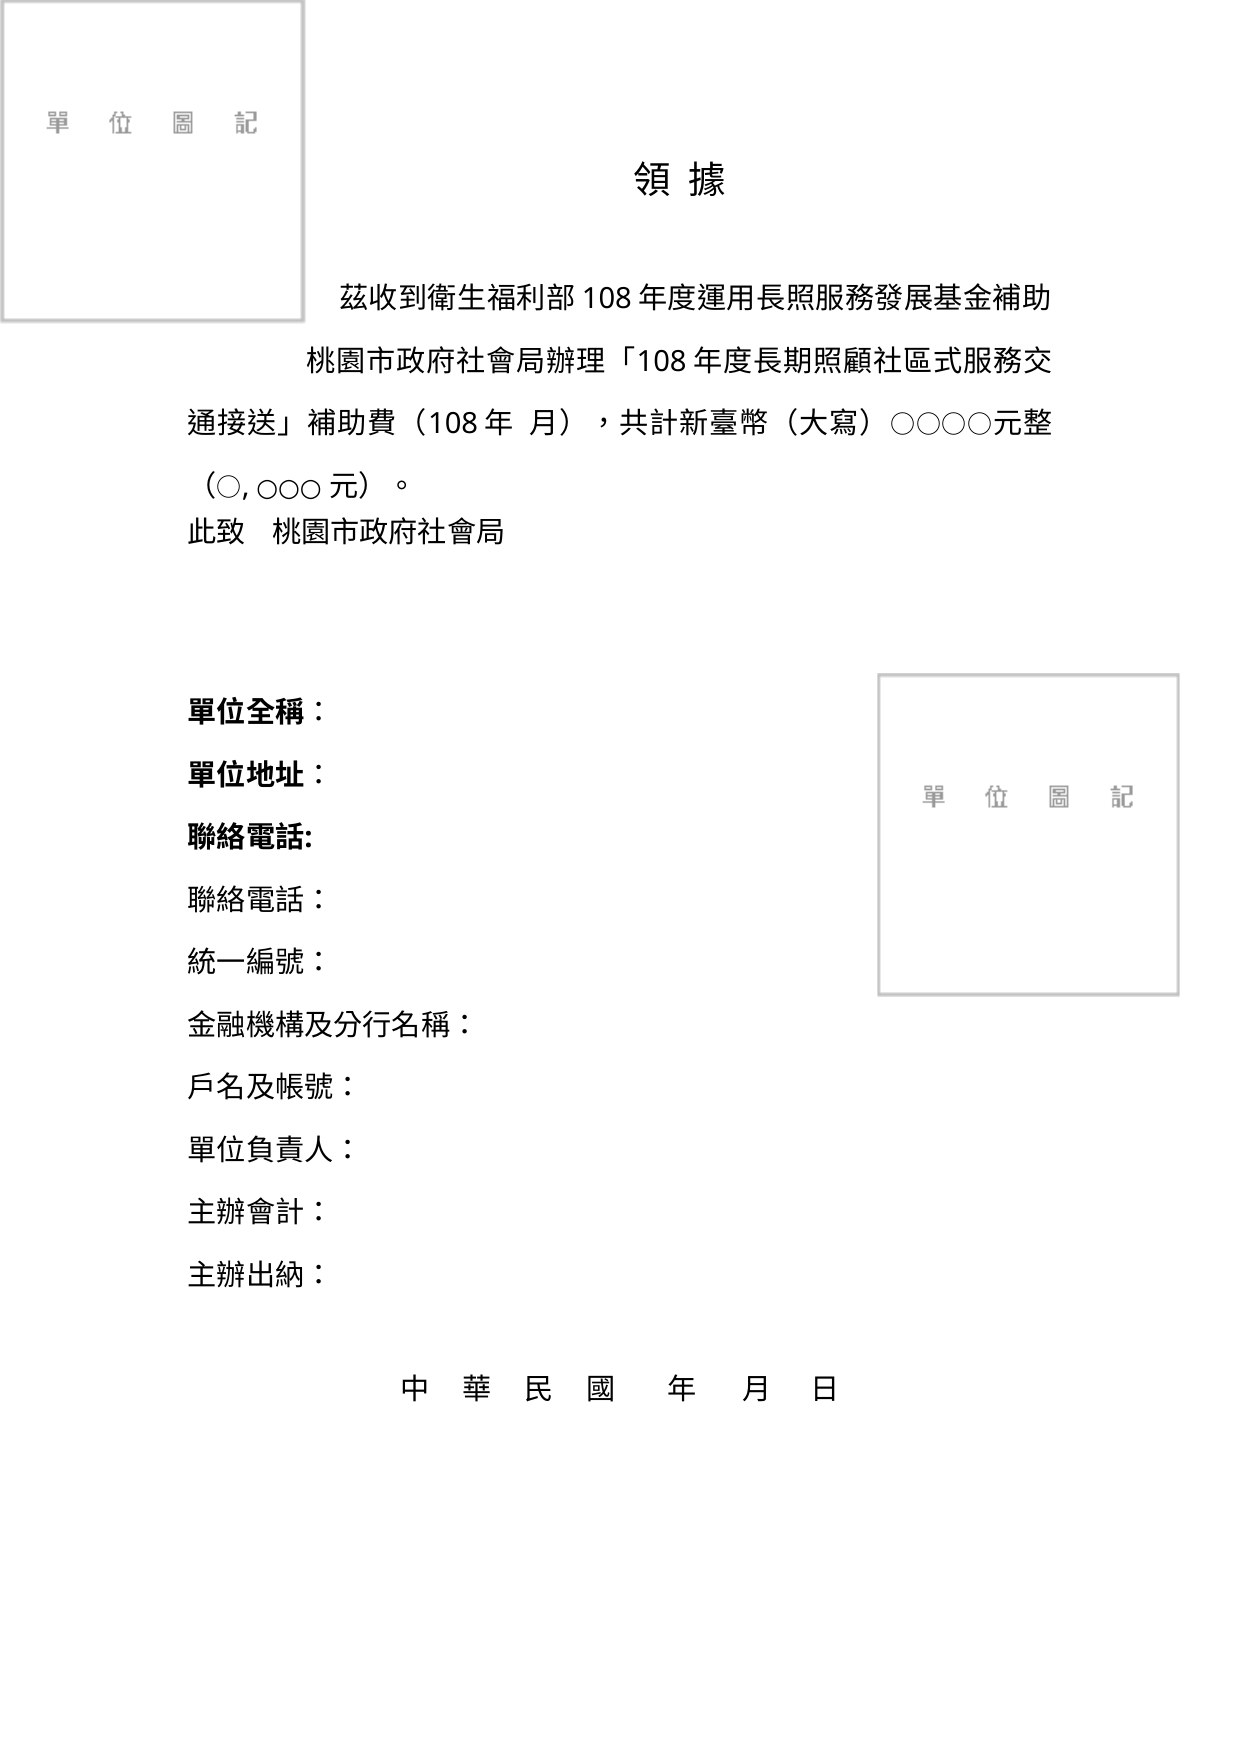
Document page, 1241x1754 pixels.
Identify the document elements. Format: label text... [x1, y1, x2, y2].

text 主辦會計： [187, 1172, 1053, 1235]
text 統一編號： [187, 922, 898, 985]
text 領 據 [307, 150, 1053, 204]
text 單位地址： [187, 735, 898, 797]
picture [0, 0, 307, 325]
picture [898, 673, 1183, 999]
text 單位負責人： [187, 1110, 1053, 1172]
text 戶名及帳號： [187, 1047, 1053, 1110]
text 此致 桃園市政府社會局 [187, 508, 1053, 551]
text 聯絡電話： [187, 860, 898, 922]
text 中 華 民 國 年 月 日 [187, 1372, 1053, 1406]
text 主辦出納： [187, 1235, 1053, 1297]
text 單位全稱： [187, 672, 1053, 735]
text 茲收到衛生福利部108年度運用長照服務發展基金補助桃園市政府社會局辦理「108年度長期照顧社區式服務交通接送」補助費（108年 月），共計新臺幣（大寫）○○○○元整（○, ○○○ 元）。 [187, 258, 1053, 508]
text 聯絡電話: [187, 797, 898, 860]
text 金融機構及分行名稱： [187, 985, 1053, 1047]
